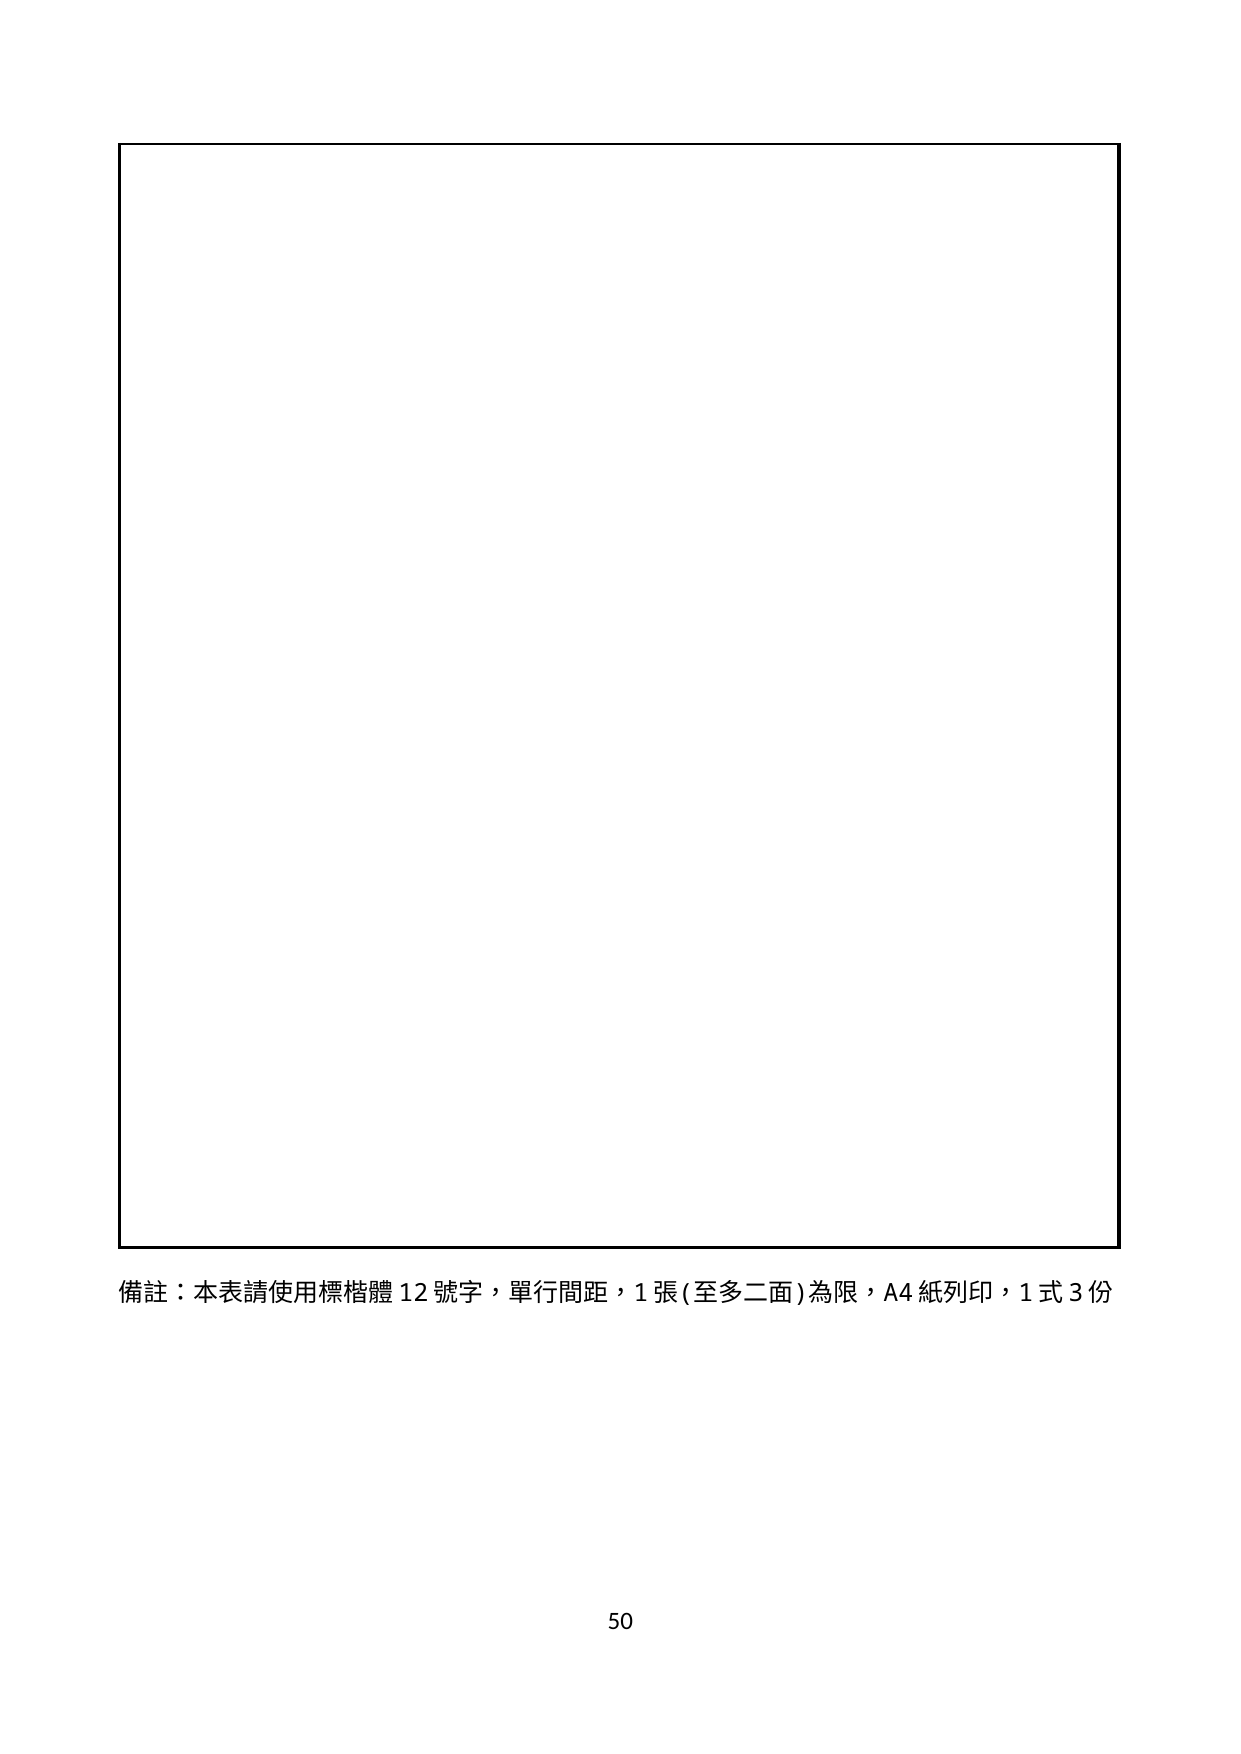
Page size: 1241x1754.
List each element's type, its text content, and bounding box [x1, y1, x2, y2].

table_cell [121, 145, 1117, 1246]
text 備註：本表請使用標楷體12號字，單行間距，1張(至多二面)為限，A4紙列印，1式3份 [118, 1249, 1122, 1312]
